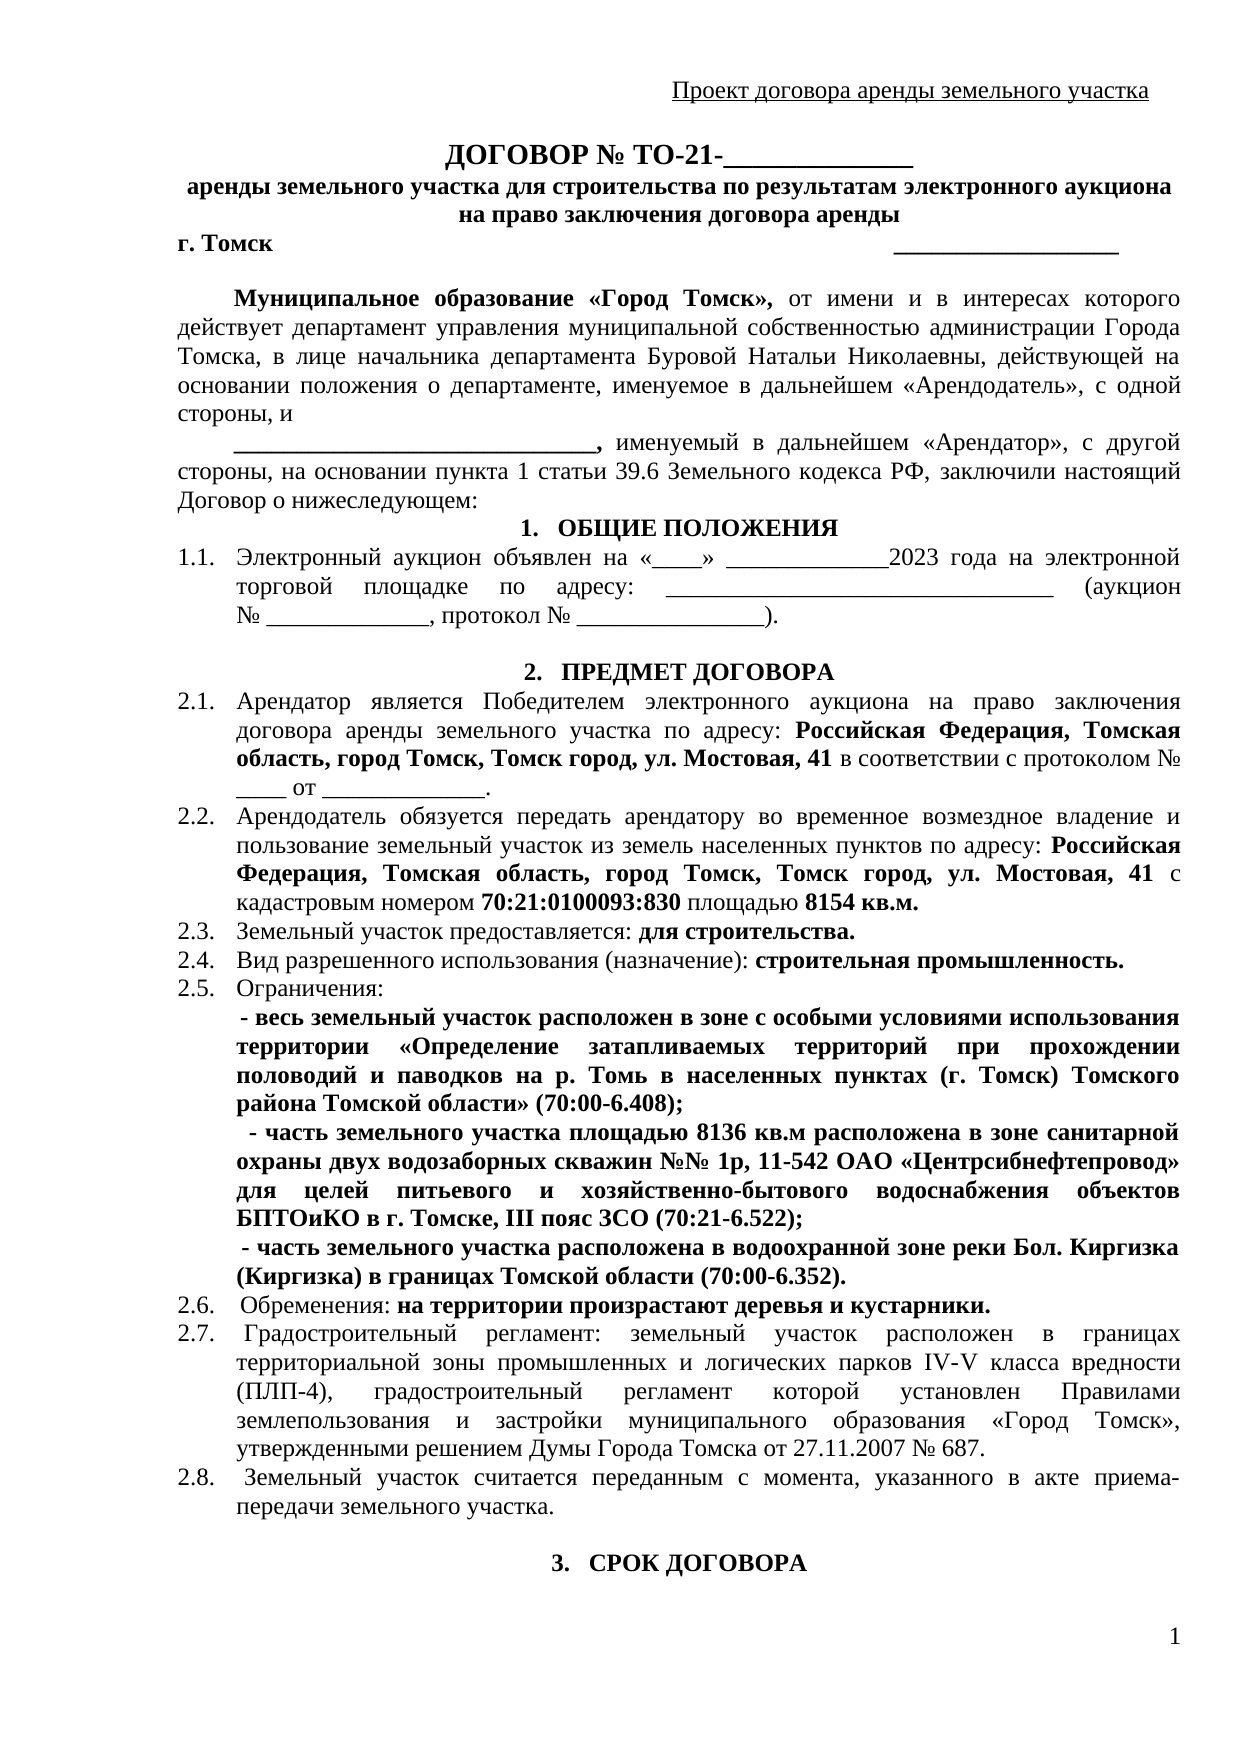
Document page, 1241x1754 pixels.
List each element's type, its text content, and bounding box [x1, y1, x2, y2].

list Электронный аукцион объявлен на «____» _____________2023 года на электронной торговой площадке по адресу: _______________________________ (аукцион № _____________, протокол № _______________). [177, 542, 1181, 628]
text ДОГОВОР № ТО-21-_____________ [177, 137, 1181, 171]
list Арендатор является Победителем электронного аукциона на право заключения договора аренды земельного участка по адресу: Российская Федерация, Томская область, город Томск, Томск город, ул. Мостовая, 41 в соответствии с протоколом № ____ от _____________. [177, 686, 1181, 801]
text Проект договора аренды земельного участка [177, 75, 1181, 104]
text г. Томск __________________ [177, 228, 1181, 257]
text 2.8. Земельный участок считается переданным с момента, указанного в акте приема-передачи земельного участка. [177, 1462, 1181, 1520]
text _____________________________, именуемый в дальнейшем «Арендатор», с другой стороны, на основании пункта 1 статьи 39.6 Земельного кодекса РФ, заключили настоящий Договор о нижеследующем: [177, 427, 1181, 513]
text Муниципальное образование «Город Томск», от имени и в интересах которого действует департамент управления муниципальной собственностью администрации Города Томска, в лице начальника департамента Буровой Натальи Николаевны, действующей на основании положения о департаменте, именуемое в дальнейшем «Арендодатель», с одной стороны, и [177, 283, 1181, 427]
list Вид разрешенного использования (назначение): строительная промышленность. [177, 945, 1181, 973]
text 2.6. Обременения: на территории произрастают деревья и кустарники. [177, 1290, 1181, 1318]
subtitle аренды земельного участка для строительства по результатам электронного аукциона на право заключения договора аренды [177, 171, 1181, 228]
text - часть земельного участка расположена в водоохранной зоне реки Бол. Киргизка (Киргизка) в границах Томской области (70:00-6.352). [192, 1232, 1181, 1290]
list ПРЕДМЕТ ДОГОВОРА [177, 657, 1181, 686]
list Арендодатель обязуется передать арендатору во временное возмездное владение и пользование земельный участок из земель населенных пунктов по адресу: Российская Федерация, Томская область, город Томск, Томск город, ул. Мостовая, 41 с кадастровым номером 70:21:0100093:830 площадью 8154 кв.м. [177, 801, 1181, 916]
list СРОК ДОГОВОРА [177, 1548, 1181, 1577]
list Земельный участок предоставляется: для строительства. [177, 916, 1181, 945]
list ОБЩИЕ ПОЛОЖЕНИЯ [177, 513, 1181, 542]
text 2.7. Градостроительный регламент: земельный участок расположен в границах территориальной зоны промышленных и логических парков IV-V класса вредности (ПЛП-4), градостроительный регламент которой установлен Правилами землепользования и застройки муниципального образования «Город Томск», утвержденными решением Думы Города Томска от 27.11.2007 № 687. [177, 1318, 1181, 1462]
text - часть земельного участка площадью 8136 кв.м расположена в зоне санитарной охраны двух водозаборных скважин №№ 1р, 11-542 ОАО «Центрсибнефтепровод» для целей питьевого и хозяйственно-бытового водоснабжения объектов БПТОиКО в г. Томске, III пояс ЗСО (70:21-6.522); [192, 1117, 1181, 1232]
list Ограничения: [177, 973, 1181, 1002]
text - весь земельный участок расположен в зоне с особыми условиями использования территории «Определение затапливаемых территорий при прохождении половодий и паводков на р. Томь в населенных пунктах (г. Томск) Томского района Томской области» (70:00-6.408); [192, 1002, 1181, 1117]
